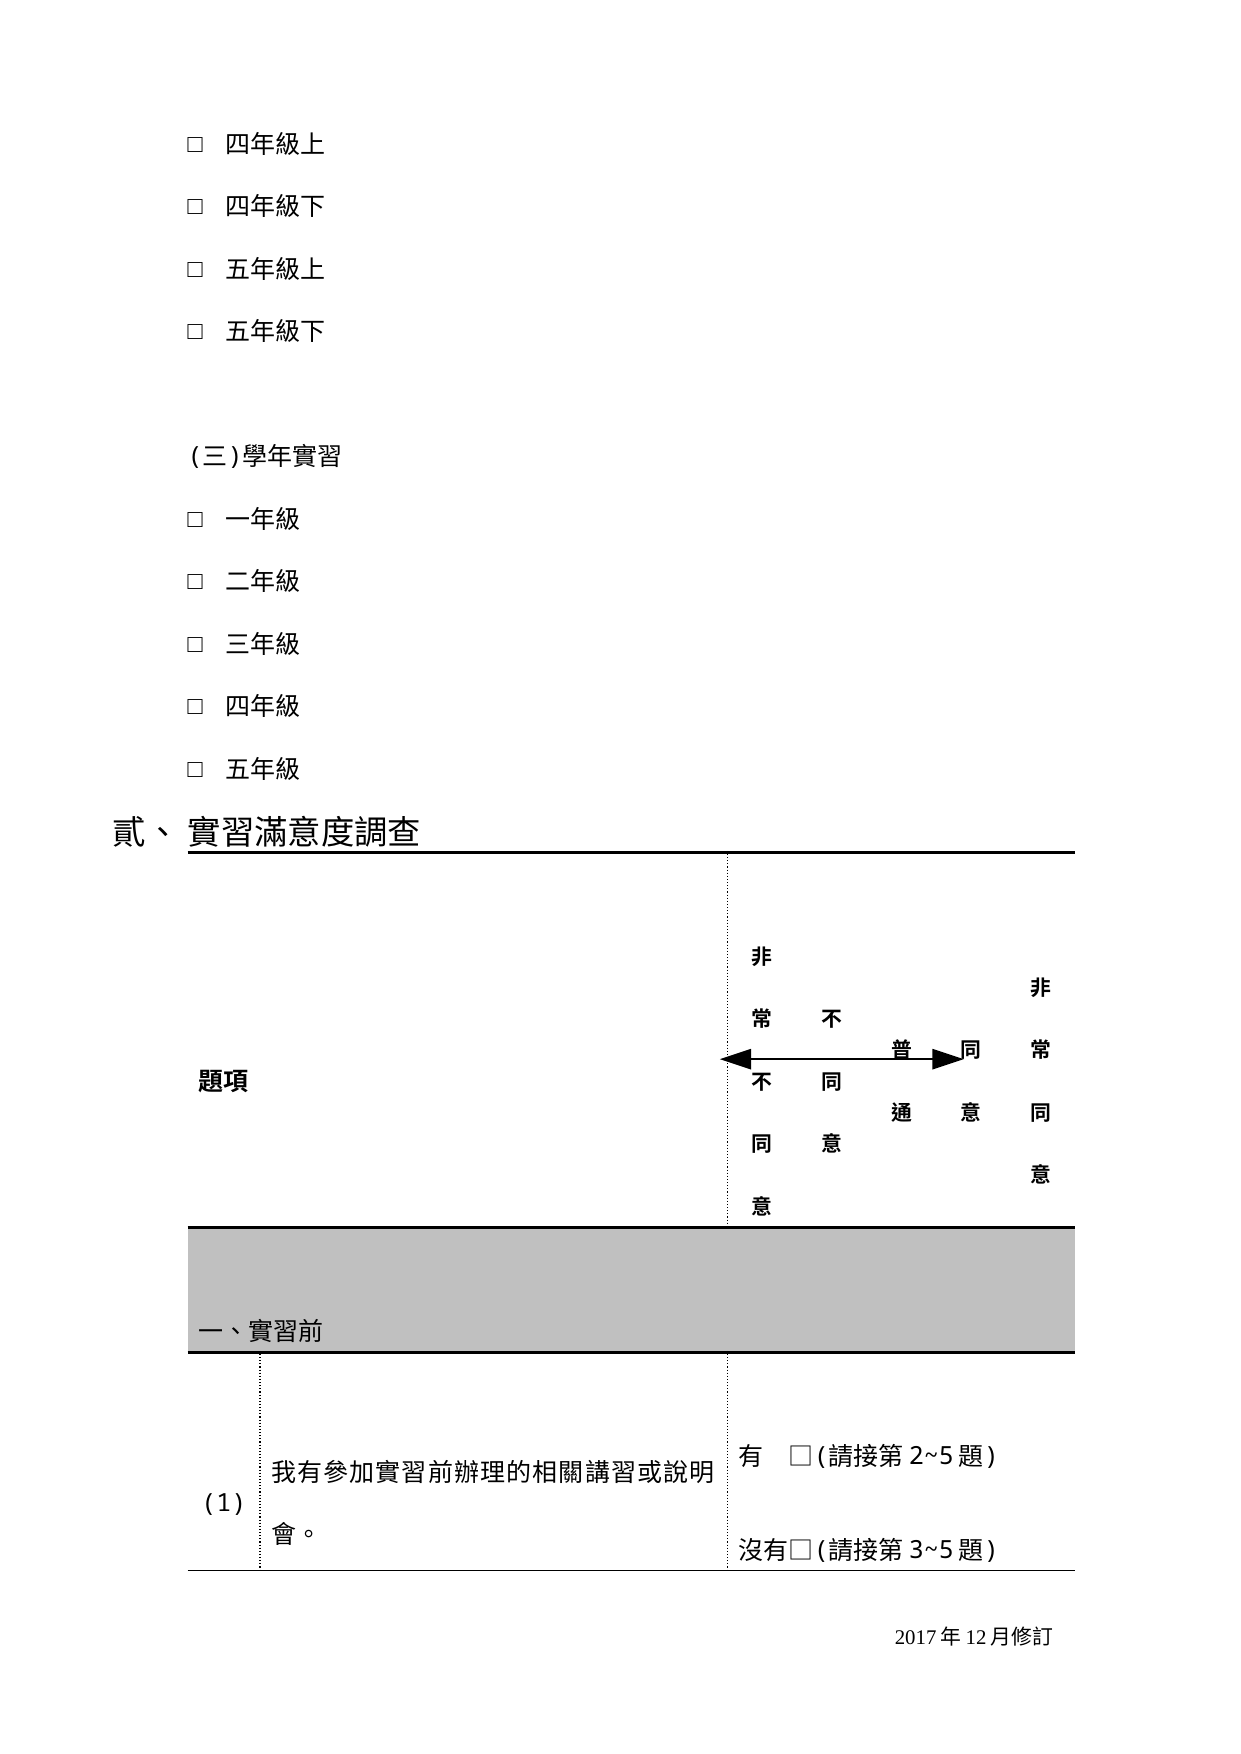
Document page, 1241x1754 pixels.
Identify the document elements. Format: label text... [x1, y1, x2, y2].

table_header 非常不同意 [727, 854, 797, 1058]
list 三年級 [187, 601, 1053, 663]
table_cell 一、實習前 [188, 1229, 1075, 1351]
table_header 題項 [188, 854, 727, 1226]
table_header 非常不同意 [727, 1060, 797, 1226]
text (三)學年實習 [187, 413, 1053, 476]
list 五年級下 [187, 288, 1053, 351]
table_header 同意 [936, 854, 1006, 1226]
table_header 普通 [866, 1060, 936, 1226]
table_header 不同意 [797, 1060, 866, 1226]
table_cell 我有參加實習前辦理的相關講習或說明會。 [260, 1354, 727, 1569]
table_header 非常同意 [1006, 854, 1075, 1226]
list 五年級 [187, 726, 1053, 788]
list 一年級 [187, 476, 1053, 538]
list 四年級下 [187, 163, 1053, 226]
table_header 普通 [866, 854, 936, 1058]
table_cell (1) [188, 1354, 260, 1569]
list 五年級上 [187, 226, 1053, 288]
table_header 不同意 [797, 854, 866, 1058]
list 四年級上 [187, 101, 1053, 163]
list 二年級 [187, 538, 1053, 601]
list 實習滿意度調查 [112, 788, 1053, 851]
list 四年級 [187, 663, 1053, 726]
table_cell 有 □(請接第2~5題) 沒有□(請接第3~5題) [727, 1354, 1075, 1569]
